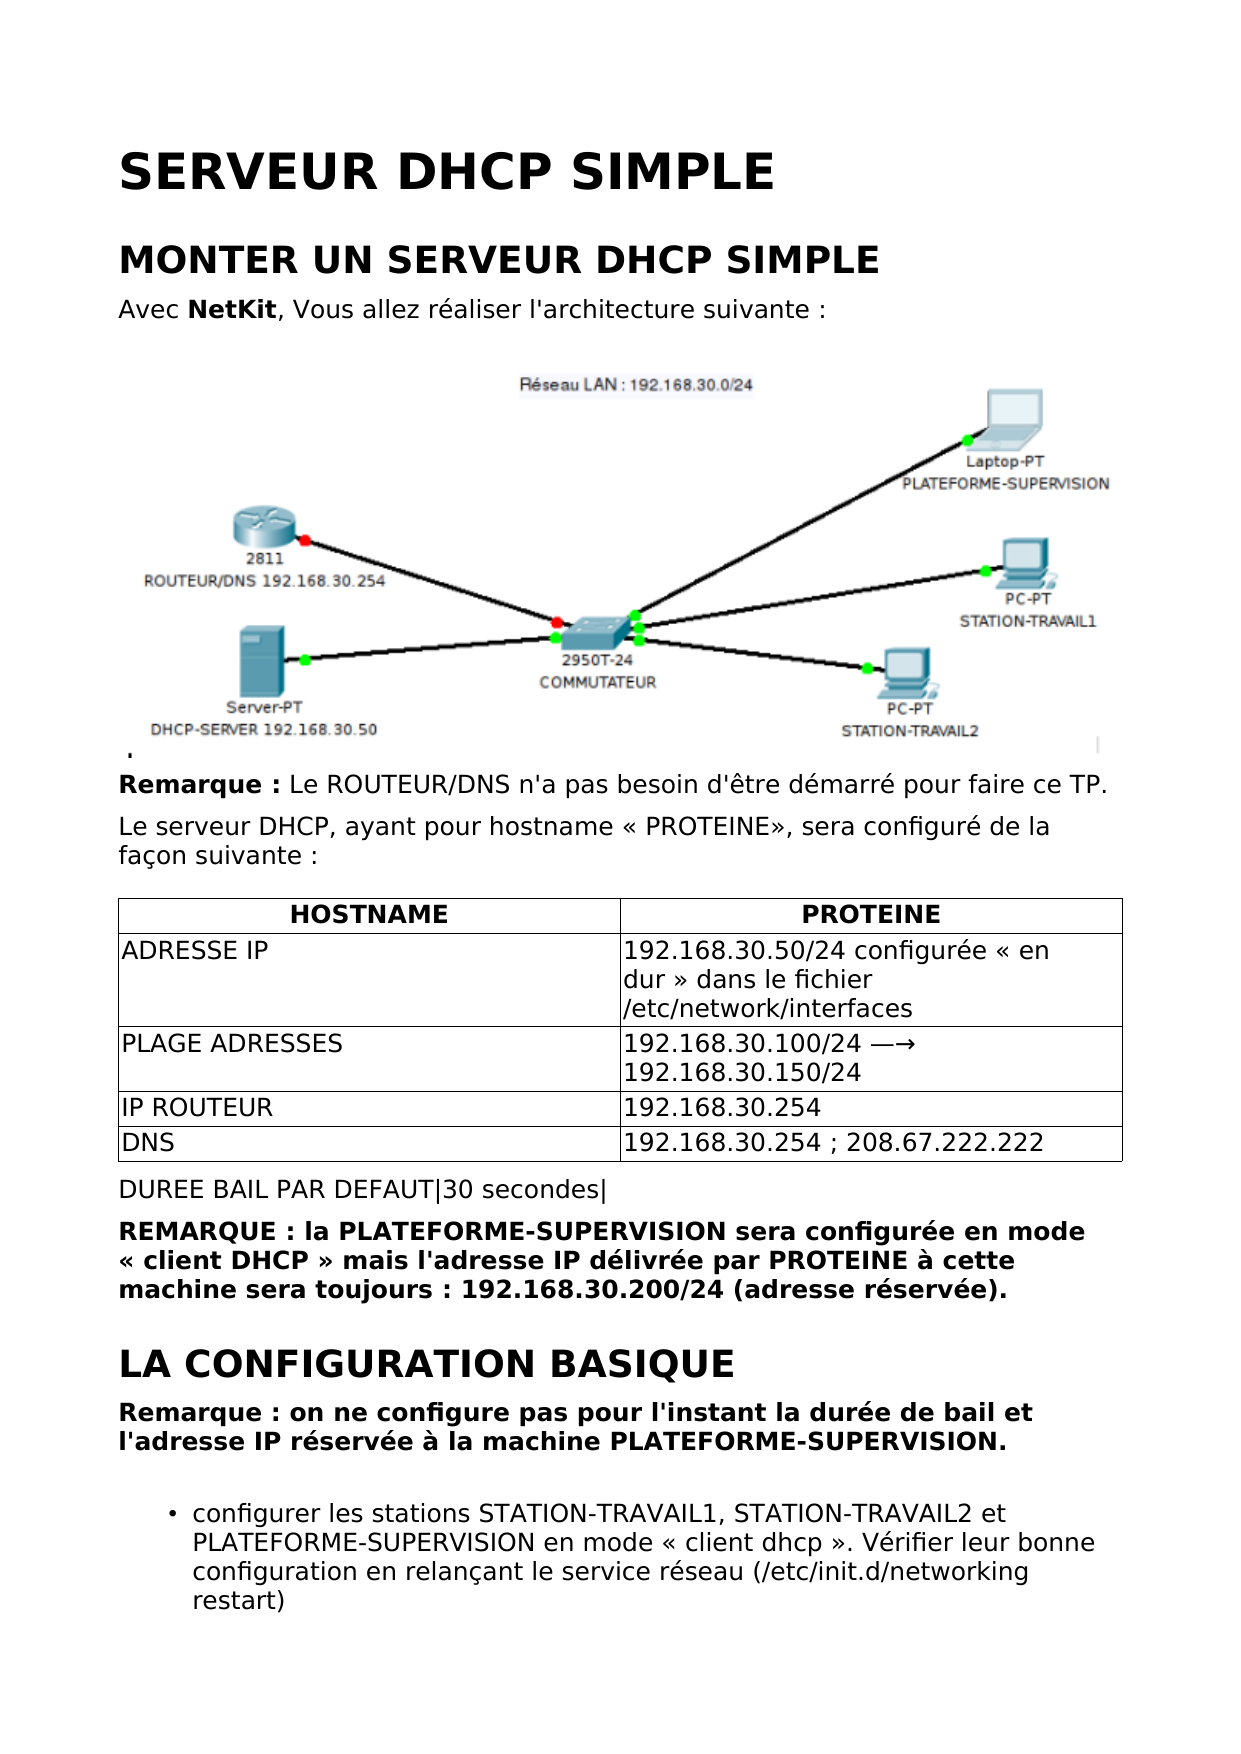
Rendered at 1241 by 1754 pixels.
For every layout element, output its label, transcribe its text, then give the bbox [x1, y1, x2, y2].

text Remarque : on ne configure pas pour l'instant la durée de bail et l'adresse IP réservée à la machine PLATEFORME-SUPERVISION. [118, 1398, 1122, 1457]
table_cell 192.168.30.100/24 —→ 192.168.30.150/24 [621, 1027, 1122, 1091]
text Le serveur DHCP, ayant pour hostname « PROTEINE», sera configuré de la façon suivante : [118, 812, 1122, 870]
table_cell ADRESSE IP [119, 934, 620, 1026]
table_cell IP ROUTEUR [119, 1092, 620, 1126]
text Avec NetKit, Vous allez réaliser l'architecture suivante : [118, 295, 1122, 324]
table_cell DNS [119, 1127, 620, 1161]
picture [118, 336, 1123, 758]
table_header HOSTNAME [119, 899, 620, 933]
table_header PROTEINE [621, 899, 1122, 933]
text DUREE BAIL PAR DEFAUT|30 secondes| [118, 1176, 1122, 1205]
subtitle LA CONFIGURATION BASIQUE [118, 1342, 1122, 1386]
text Remarque : Le ROUTEUR/DNS n'a pas besoin d'être démarré pour faire ce TP. [118, 770, 1122, 799]
list configurer les stations STATION-TRAVAIL1, STATION-TRAVAIL2 et PLATEFORME-SUPERVISION en mode « client dhcp ». Vérifier leur bonne configuration en relançant le service réseau (/etc/init.d/networking restart) [177, 1499, 1122, 1615]
subtitle SERVEUR DHCP SIMPLE [118, 143, 1122, 201]
table_cell PLAGE ADRESSES [119, 1027, 620, 1091]
text REMARQUE : la PLATEFORME-SUPERVISION sera configurée en mode « client DHCP » mais l'adresse IP délivrée par PROTEINE à cette machine sera toujours : 192.168.30.200/24 (adresse réservée). [118, 1217, 1122, 1305]
table_cell 192.168.30.50/24 configurée « en dur » dans le fichier /etc/network/interfaces [621, 934, 1122, 1026]
table_cell 192.168.30.254 [621, 1092, 1122, 1126]
table_cell 192.168.30.254 ; 208.67.222.222 [621, 1127, 1122, 1161]
subtitle MONTER UN SERVEUR DHCP SIMPLE [118, 239, 1122, 282]
